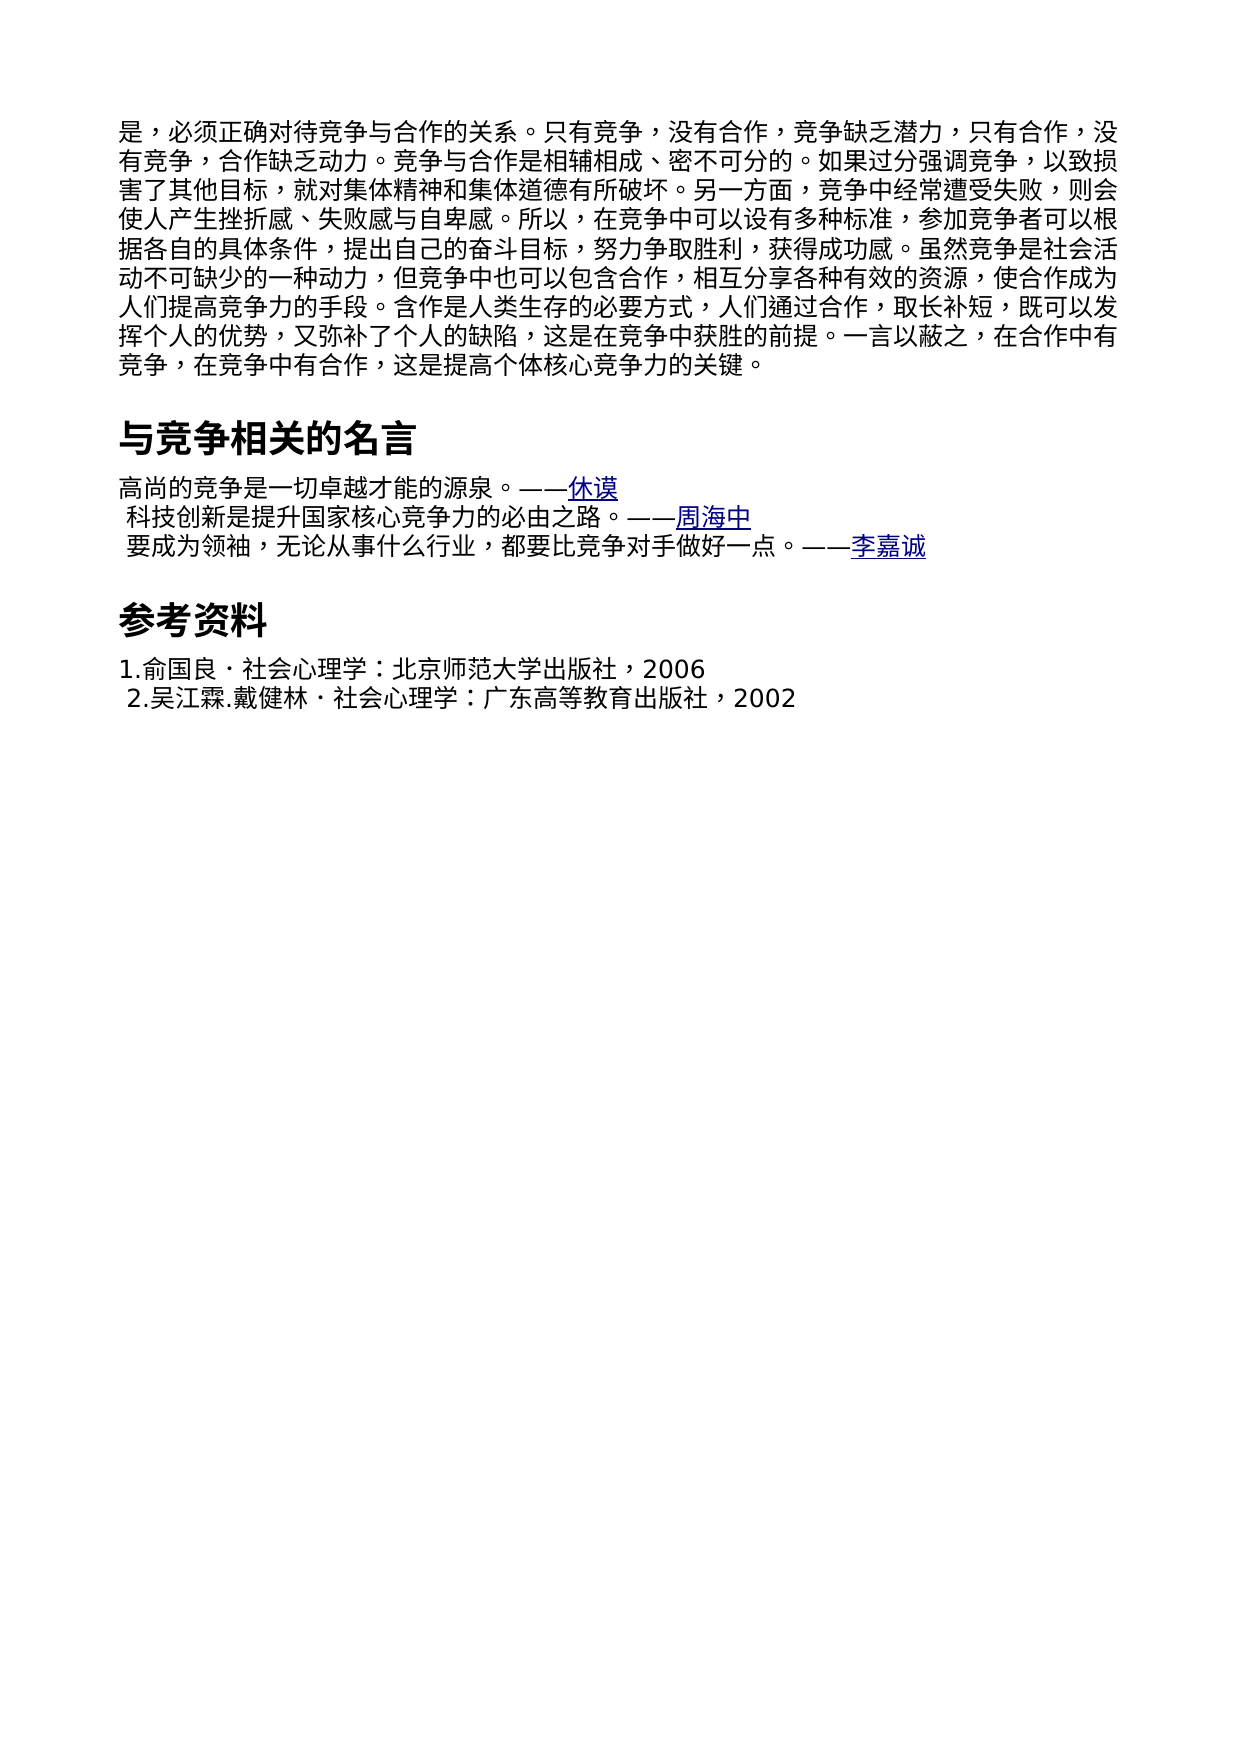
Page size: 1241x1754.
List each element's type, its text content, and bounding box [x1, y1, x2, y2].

subtitle 与竞争相关的名言 [118, 418, 1122, 462]
text 是，必须正确对待竞争与合作的关系。只有竞争，没有合作，竞争缺乏潜力，只有合作，没有竞争，合作缺乏动力。竞争与合作是相辅相成、密不可分的。如果过分强调竞争，以致损害了其他目标，就对集体精神和集体道德有所破坏。另一方面，竞争中经常遭受失败，则会使人产生挫折感、失败感与自卑感。所以，在竞争中可以设有多种标准，参加竞争者可以根据各自的具体条件，提出自己的奋斗目标，努力争取胜利，获得成功感。虽然竞争是社会活动不可缺少的一种动力，但竞争中也可以包含合作，相互分享各种有效的资源，使合作成为人们提高竞争力的手段。含作是人类生存的必要方式，人们通过合作，取长补短，既可以发挥个人的优势，又弥补了个人的缺陷，这是在竞争中获胜的前提。一言以蔽之，在合作中有竞争，在竞争中有合作，这是提高个体核心竞争力的关键。 [118, 118, 1122, 381]
text 1.俞国良．社会心理学：北京师范大学出版社，2006 2.吴江霖.戴健林．社会心理学：广东高等教育出版社，2002 [118, 655, 1122, 714]
text 高尚的竞争是一切卓越才能的源泉。——休谟 科技创新是提升国家核心竞争力的必由之路。——周海中 要成为领袖，无论从事什么行业，都要比竞争对手做好一点。——李嘉诚 [118, 474, 1122, 562]
subtitle 参考资料 [118, 599, 1122, 643]
